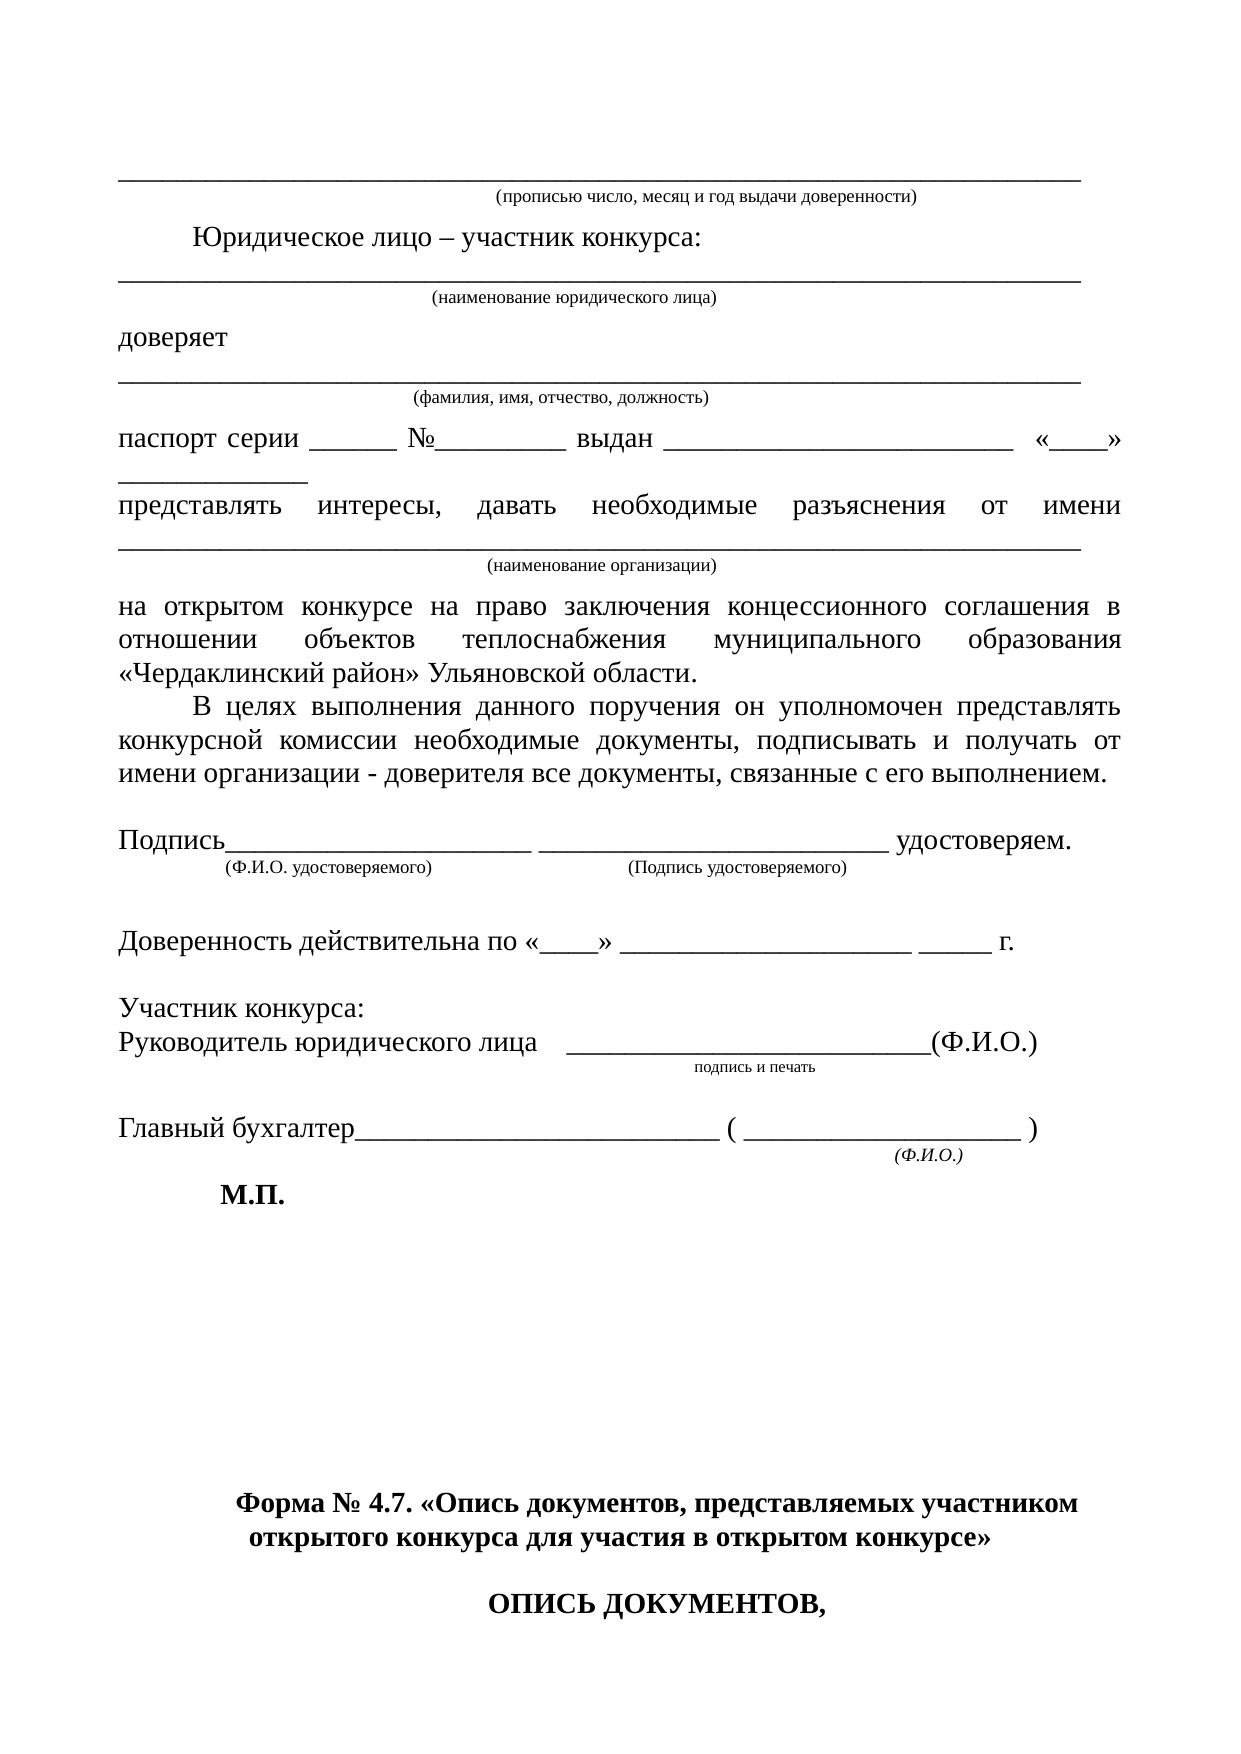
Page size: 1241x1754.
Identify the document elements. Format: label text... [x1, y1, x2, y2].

text __________________________________________________________________ [118, 152, 1122, 185]
text паспорт серии ______ №_________ выдан ________________________ «____» _____________ [118, 420, 1122, 487]
text Доверенность действительна по «____» ____________________ _____ г. [118, 923, 1122, 957]
text (фамилия, имя, отчество, должность) [413, 386, 1122, 420]
text (прописью число, месяц и год выдачи доверенности) [118, 185, 1122, 219]
text М.П. [118, 1177, 1122, 1211]
text В целях выполнения данного поручения он уполномочен представлять конкурсной комиссии необходимые документы, подписывать и получать от имени организации - доверителя все документы, связанные с его выполнением. [118, 688, 1122, 789]
text доверяет __________________________________________________________________ [118, 319, 1122, 386]
text Юридическое лицо – участник конкурса: [118, 219, 1122, 252]
text представлять интересы, давать необходимые разъяснения от имени __________________________________________________________________ [118, 487, 1122, 554]
text Участник конкурса: [118, 990, 1122, 1024]
text ОПИСЬ ДОКУМЕНТОВ, [118, 1586, 1122, 1619]
text подпись и печать [118, 1057, 1122, 1076]
text Главный бухгалтер_________________________ ( ___________________ ) [118, 1110, 1122, 1143]
text Руководитель юридического лица _________________________(Ф.И.О.) [118, 1024, 1122, 1057]
text Подпись_____________________ ________________________ удостоверяем. [118, 822, 1122, 856]
text (наименование юридического лица) [413, 286, 1122, 319]
text на открытом конкурсе на право заключения концессионного соглашения в отношении объектов теплоснабжения муниципального образования «Чердаклинский район» Ульяновской области. [118, 588, 1122, 688]
text (Ф.И.О. удостоверяемого) (Подпись удостоверяемого) [118, 856, 1122, 889]
text Форма № 4.7. «Опись документов, представляемых участником открытого конкурса для участия в открытом конкурсе» [118, 1485, 1122, 1552]
text (наименование организации) [487, 554, 1122, 588]
text (Ф.И.О.) [118, 1143, 1122, 1177]
text __________________________________________________________________ [118, 252, 1122, 286]
